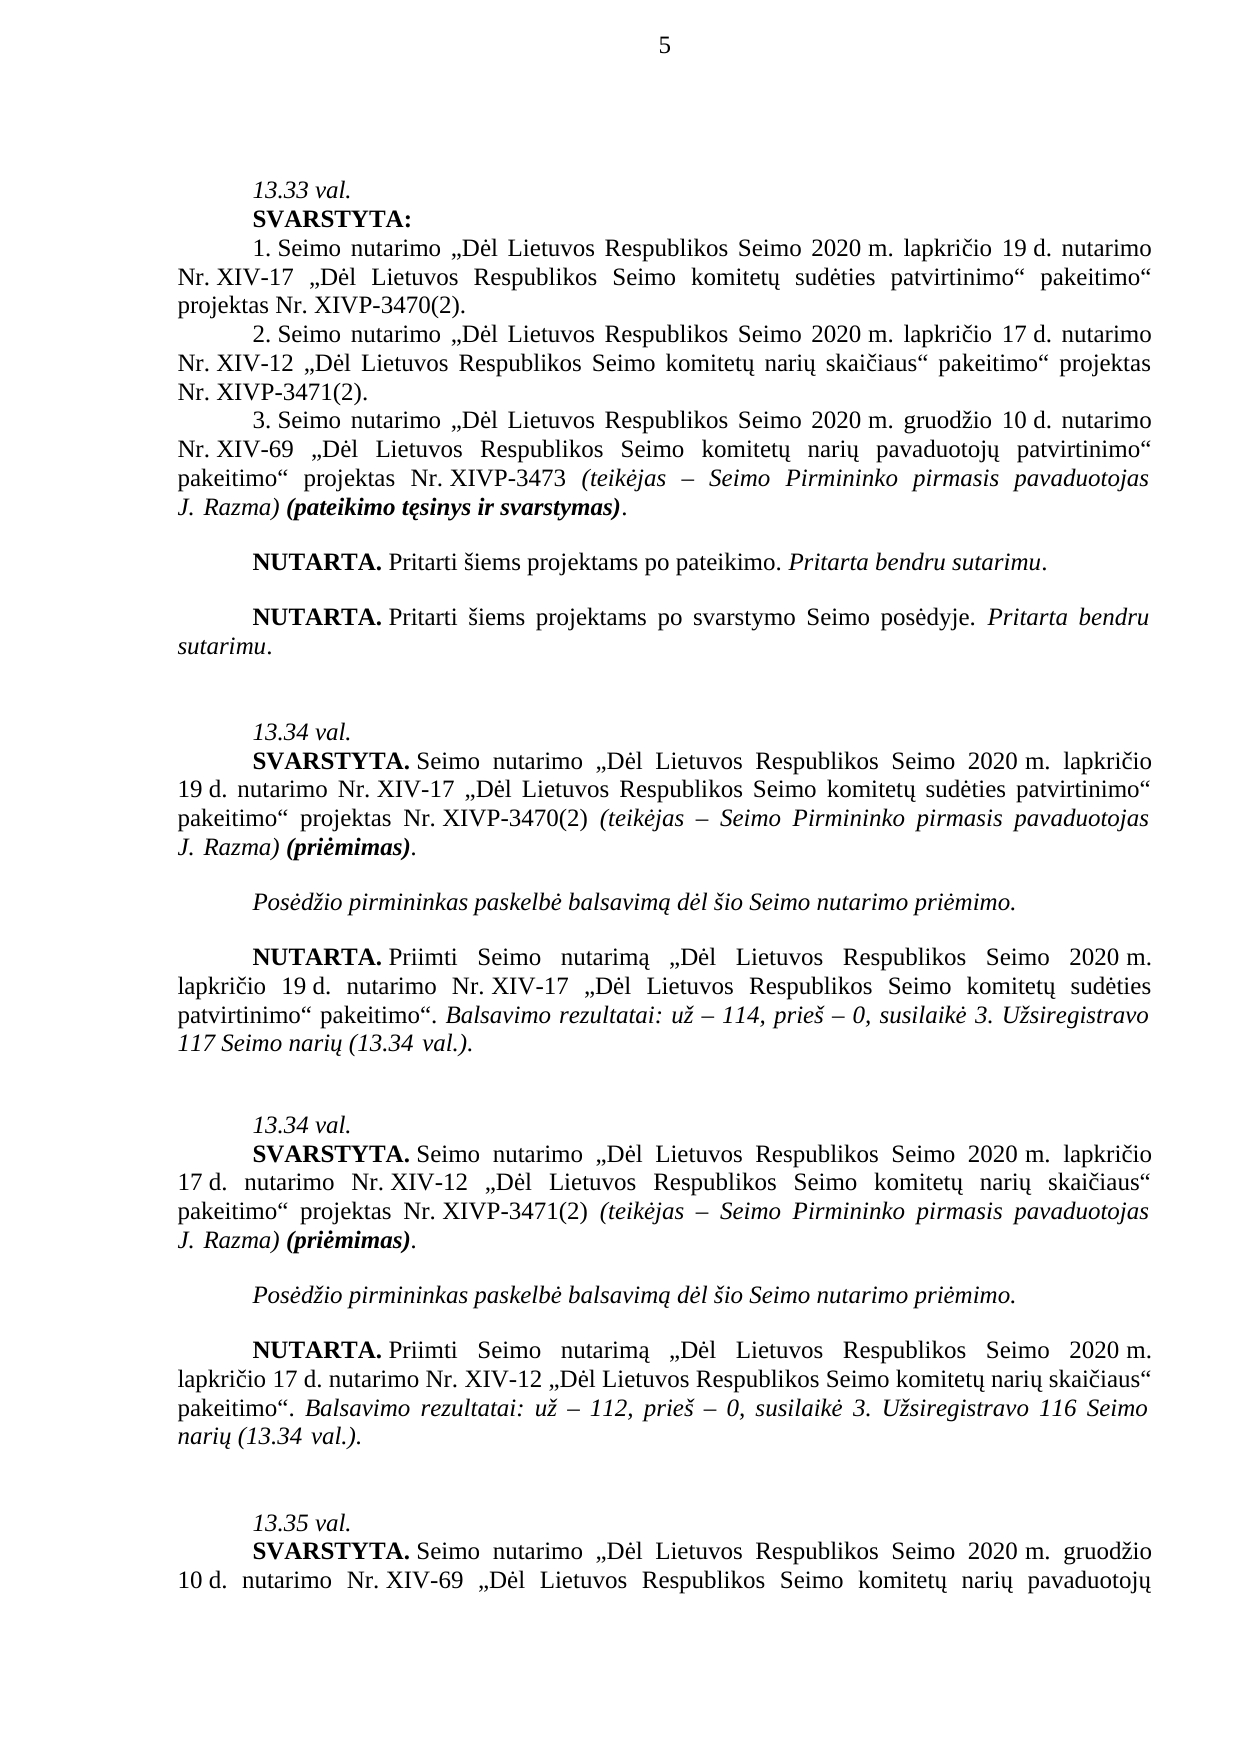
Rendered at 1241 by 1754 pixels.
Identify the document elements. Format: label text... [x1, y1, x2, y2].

text 13.35 val. [177, 1508, 1152, 1536]
text SVARSTYTA. Seimo nutarimo „Dėl Lietuvos Respublikos Seimo 2020 m. lapkričio 17 d. nutarimo Nr. XIV-12 „Dėl Lietuvos Respublikos Seimo komitetų narių skaičiaus“ pakeitimo“ projektas Nr. XIVP-3471(2) (teikėjas – Seimo Pirmininko pirmasis pavaduotojas J. Razma) (priėmimas). [177, 1139, 1152, 1254]
text NUTARTA. Priimti Seimo nutarimą „Dėl Lietuvos Respublikos Seimo 2020 m. lapkričio 17 d. nutarimo Nr. XIV-12 „Dėl Lietuvos Respublikos Seimo komitetų narių skaičiaus“ pakeitimo“. Balsavimo rezultatai: už – 112, prieš – 0, susilaikė 3. Užsiregistravo 116 Seimo narių (13.34 val.). [177, 1335, 1152, 1450]
text SVARSTYTA: [177, 204, 1152, 233]
text 2. Seimo nutarimo „Dėl Lietuvos Respublikos Seimo 2020 m. lapkričio 17 d. nutarimo Nr. XIV-12 „Dėl Lietuvos Respublikos Seimo komitetų narių skaičiaus“ pakeitimo“ projektas Nr. XIVP-3471(2). [177, 319, 1152, 406]
text SVARSTYTA. Seimo nutarimo „Dėl Lietuvos Respublikos Seimo 2020 m. gruodžio 10 d. nutarimo Nr. XIV-69 „Dėl Lietuvos Respublikos Seimo komitetų narių pavaduotojų [177, 1536, 1152, 1594]
text 3. Seimo nutarimo „Dėl Lietuvos Respublikos Seimo 2020 m. gruodžio 10 d. nutarimo Nr. XIV-69 „Dėl Lietuvos Respublikos Seimo komitetų narių pavaduotojų patvirtinimo“ pakeitimo“ projektas Nr. XIVP-3473 (teikėjas – Seimo Pirmininko pirmasis pavaduotojas J. Razma) (pateikimo tęsinys ir svarstymas). [177, 406, 1152, 521]
text NUTARTA. Pritarti šiems projektams po svarstymo Seimo posėdyje. Pritarta bendru sutarimu. [177, 602, 1152, 659]
text NUTARTA. Pritarti šiems projektams po pateikimo. Pritarta bendru sutarimu. [177, 547, 1152, 576]
text Posėdžio pirmininkas paskelbė balsavimą dėl šio Seimo nutarimo priėmimo. [177, 887, 1152, 916]
text Posėdžio pirmininkas paskelbė balsavimą dėl šio Seimo nutarimo priėmimo. [177, 1280, 1152, 1309]
text 13.34 val. [177, 1110, 1152, 1139]
text 1. Seimo nutarimo „Dėl Lietuvos Respublikos Seimo 2020 m. lapkričio 19 d. nutarimo Nr. XIV-17 „Dėl Lietuvos Respublikos Seimo komitetų sudėties patvirtinimo“ pakeitimo“ projektas Nr. XIVP-3470(2). [177, 233, 1152, 319]
text SVARSTYTA. Seimo nutarimo „Dėl Lietuvos Respublikos Seimo 2020 m. lapkričio 19 d. nutarimo Nr. XIV-17 „Dėl Lietuvos Respublikos Seimo komitetų sudėties patvirtinimo“ pakeitimo“ projektas Nr. XIVP-3470(2) (teikėjas – Seimo Pirmininko pirmasis pavaduotojas J. Razma) (priėmimas). [177, 746, 1152, 861]
text 13.33 val. [177, 176, 1152, 204]
text NUTARTA. Priimti Seimo nutarimą „Dėl Lietuvos Respublikos Seimo 2020 m. lapkričio 19 d. nutarimo Nr. XIV-17 „Dėl Lietuvos Respublikos Seimo komitetų sudėties patvirtinimo“ pakeitimo“. Balsavimo rezultatai: už – 114, prieš – 0, susilaikė 3. Užsiregistravo 117 Seimo narių (13.34 val.). [177, 942, 1152, 1057]
text 13.34 val. [177, 717, 1152, 746]
